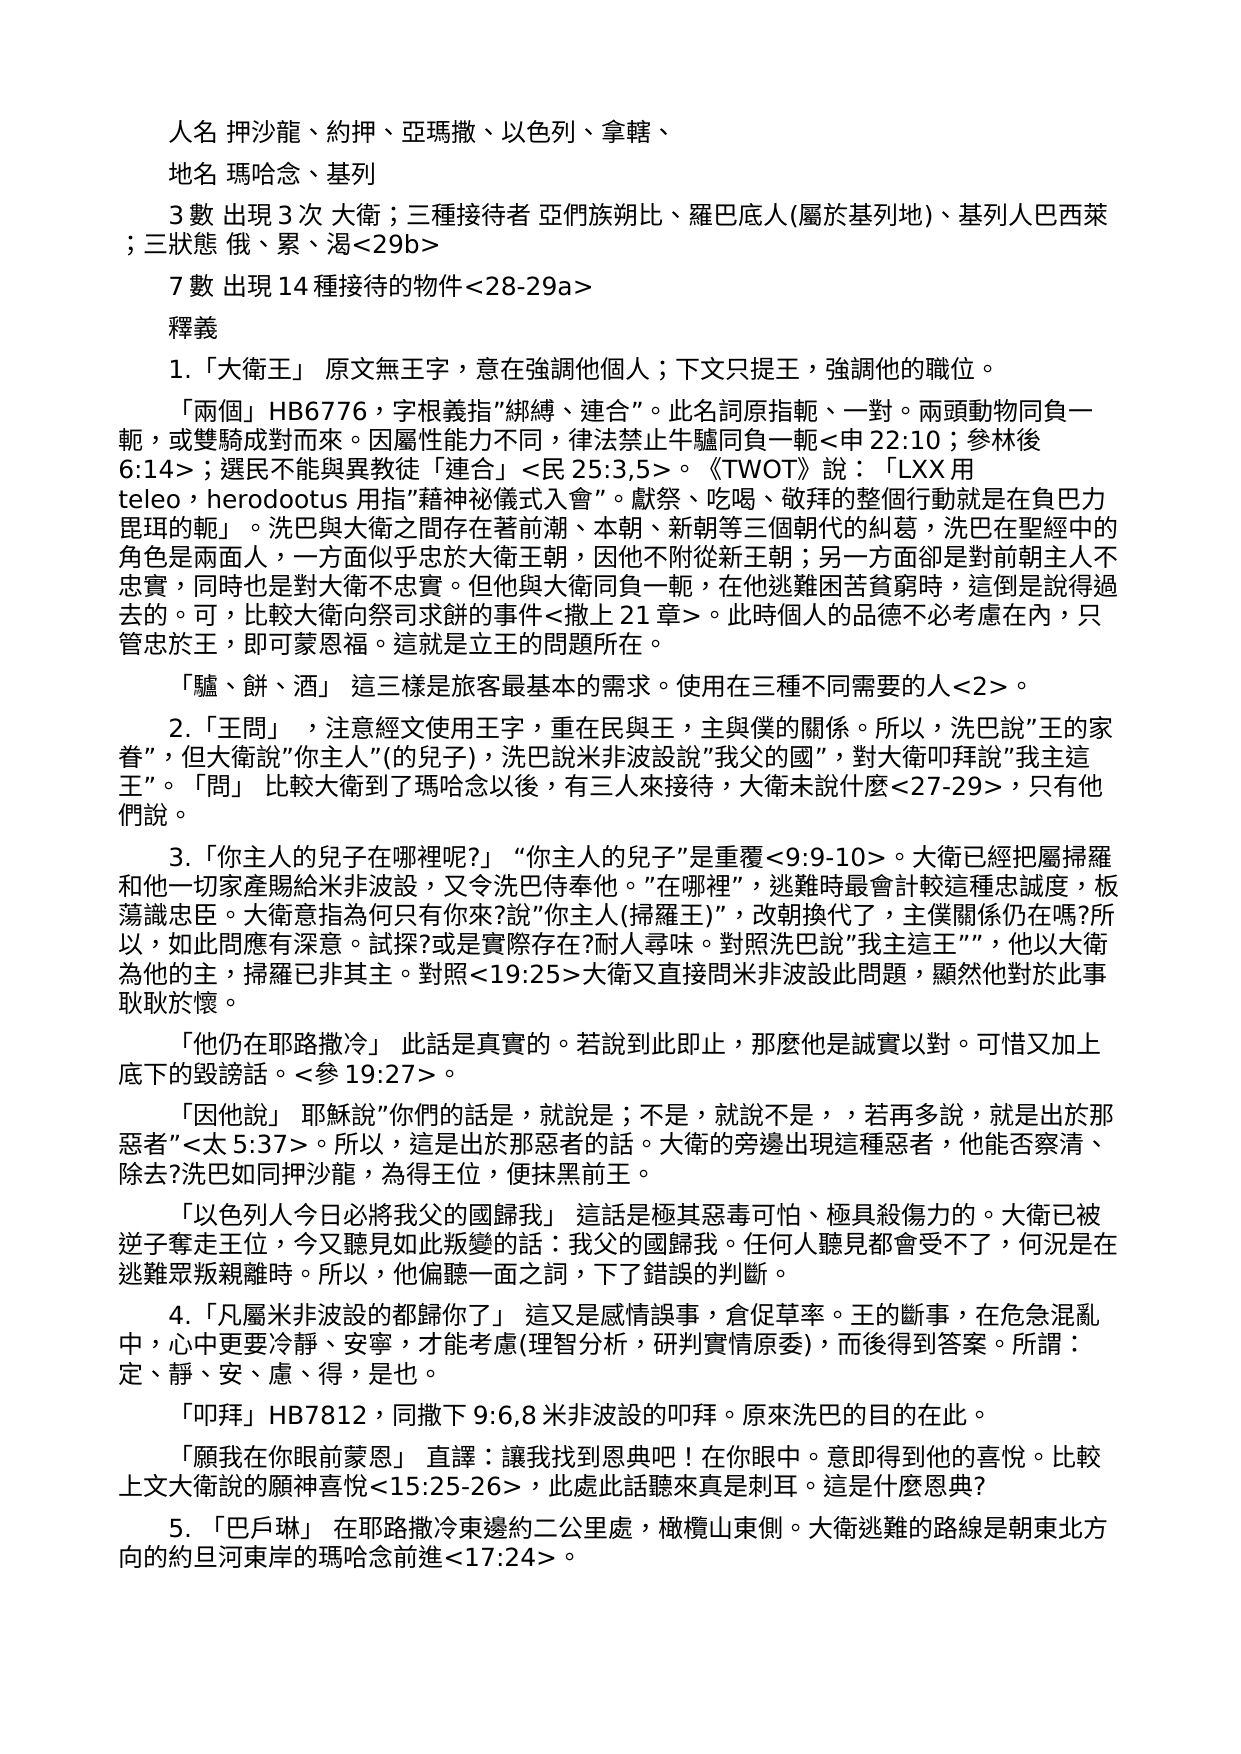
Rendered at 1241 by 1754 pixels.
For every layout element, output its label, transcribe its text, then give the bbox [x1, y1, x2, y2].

text 人名 押沙龍、約押、亞瑪撒、以色列、拿轄、 [118, 118, 1122, 147]
text 4.「凡屬米非波設的都歸你了」 這又是感情誤事，倉促草率。王的斷事，在危急混亂中，心中更要冷靜、安寧，才能考慮(理智分析，研判實情原委)，而後得到答案。所謂：定、靜、安、慮、得，是也。 [118, 1301, 1122, 1389]
text 3.「你主人的兒子在哪裡呢?」 “你主人的兒子”是重覆<9:9-10>。大衛已經把屬掃羅和他一切家產賜給米非波設，又令洗巴侍奉他。”在哪裡”，逃難時最會計較這種忠誠度，板蕩識忠臣。大衛意指為何只有你來?說”你主人(掃羅王)”，改朝換代了，主僕關係仍在嗎?所以，如此問應有深意。試探?或是實際存在?耐人尋味。對照洗巴說”我主這王””，他以大衛為他的主，掃羅已非其主。對照<19:25>大衛又直接問米非波設此問題，顯然他對於此事耿耿於懷。 [118, 843, 1122, 1018]
text 地名 瑪哈念、基列 [118, 160, 1122, 189]
text 2.「王問」 ，注意經文使用王字，重在民與王，主與僕的關係。所以，洗巴說”王的家眷”，但大衛說”你主人”(的兒子)，洗巴說米非波設說”我父的國”，對大衛叩拜說”我主這王”。「問」 比較大衛到了瑪哈念以後，有三人來接待，大衛未說什麼<27-29>，只有他們說。 [118, 714, 1122, 831]
text 7數 出現14種接待的物件<28-29a> [118, 272, 1122, 301]
text 釋義 [118, 314, 1122, 343]
text 5. 「巴戶琳」 在耶路撒冷東邊約二公里處，橄欖山東側。大衛逃難的路線是朝東北方向的約旦河東岸的瑪哈念前進<17:24>。 [118, 1514, 1122, 1572]
text 「叩拜」HB7812，同撒下9:6,8米非波設的叩拜。原來洗巴的目的在此。 [118, 1401, 1122, 1431]
text 「驢、餅、酒」 這三樣是旅客最基本的需求。使用在三種不同需要的人<2>。 [118, 672, 1122, 701]
text 1.「大衛王」 原文無王字，意在強調他個人；下文只提王，強調他的職位。 [118, 356, 1122, 385]
text 「以色列人今日必將我父的國歸我」 這話是極其惡毒可怕、極具殺傷力的。大衛已被逆子奪走王位，今又聽見如此叛變的話：我父的國歸我。任何人聽見都會受不了，何況是在逃難眾叛親離時。所以，他偏聽一面之詞，下了錯誤的判斷。 [118, 1201, 1122, 1289]
text 「願我在你眼前蒙恩」 直譯：讓我找到恩典吧！在你眼中。意即得到他的喜悅。比較上文大衛說的願神喜悅<15:25-26>，此處此話聽來真是刺耳。這是什麼恩典? [118, 1443, 1122, 1501]
text 「兩個」HB6776，字根義指”綁縛、連合”。此名詞原指軛、一對。兩頭動物同負一軛，或雙騎成對而來。因屬性能力不同，律法禁止牛驢同負一軛<申22:10；參林後6:14>；選民不能與異教徒「連合」<民25:3,5>。《TWOT》說：「LXX用teleo，herodootus 用指”藉神祕儀式入會”。獻祭、吃喝、敬拜的整個行動就是在負巴力毘珥的軛」。洗巴與大衛之間存在著前潮、本朝、新朝等三個朝代的糾葛，洗巴在聖經中的角色是兩面人，一方面似乎忠於大衛王朝，因他不附從新王朝；另一方面卻是對前朝主人不忠實，同時也是對大衛不忠實。但他與大衛同負一軛，在他逃難困苦貧窮時，這倒是說得過去的。可，比較大衛向祭司求餅的事件<撒上21章>。此時個人的品德不必考慮在內，只管忠於王，即可蒙恩福。這就是立王的問題所在。 [118, 397, 1122, 660]
text 「因他說」 耶穌說”你們的話是，就說是；不是，就說不是，，若再多說，就是出於那惡者”<太5:37>。所以，這是出於那惡者的話。大衛的旁邊出現這種惡者，他能否察清、除去?洗巴如同押沙龍，為得王位，便抹黑前王。 [118, 1101, 1122, 1189]
text 3數 出現3次 大衛；三種接待者 亞們族朔比、羅巴底人(屬於基列地)、基列人巴西萊 ；三狀態 俄、累、渴<29b> [118, 201, 1122, 260]
text 「他仍在耶路撒冷」 此話是真實的。若說到此即止，那麼他是誠實以對。可惜又加上底下的毀謗話。<參19:27>。 [118, 1031, 1122, 1089]
